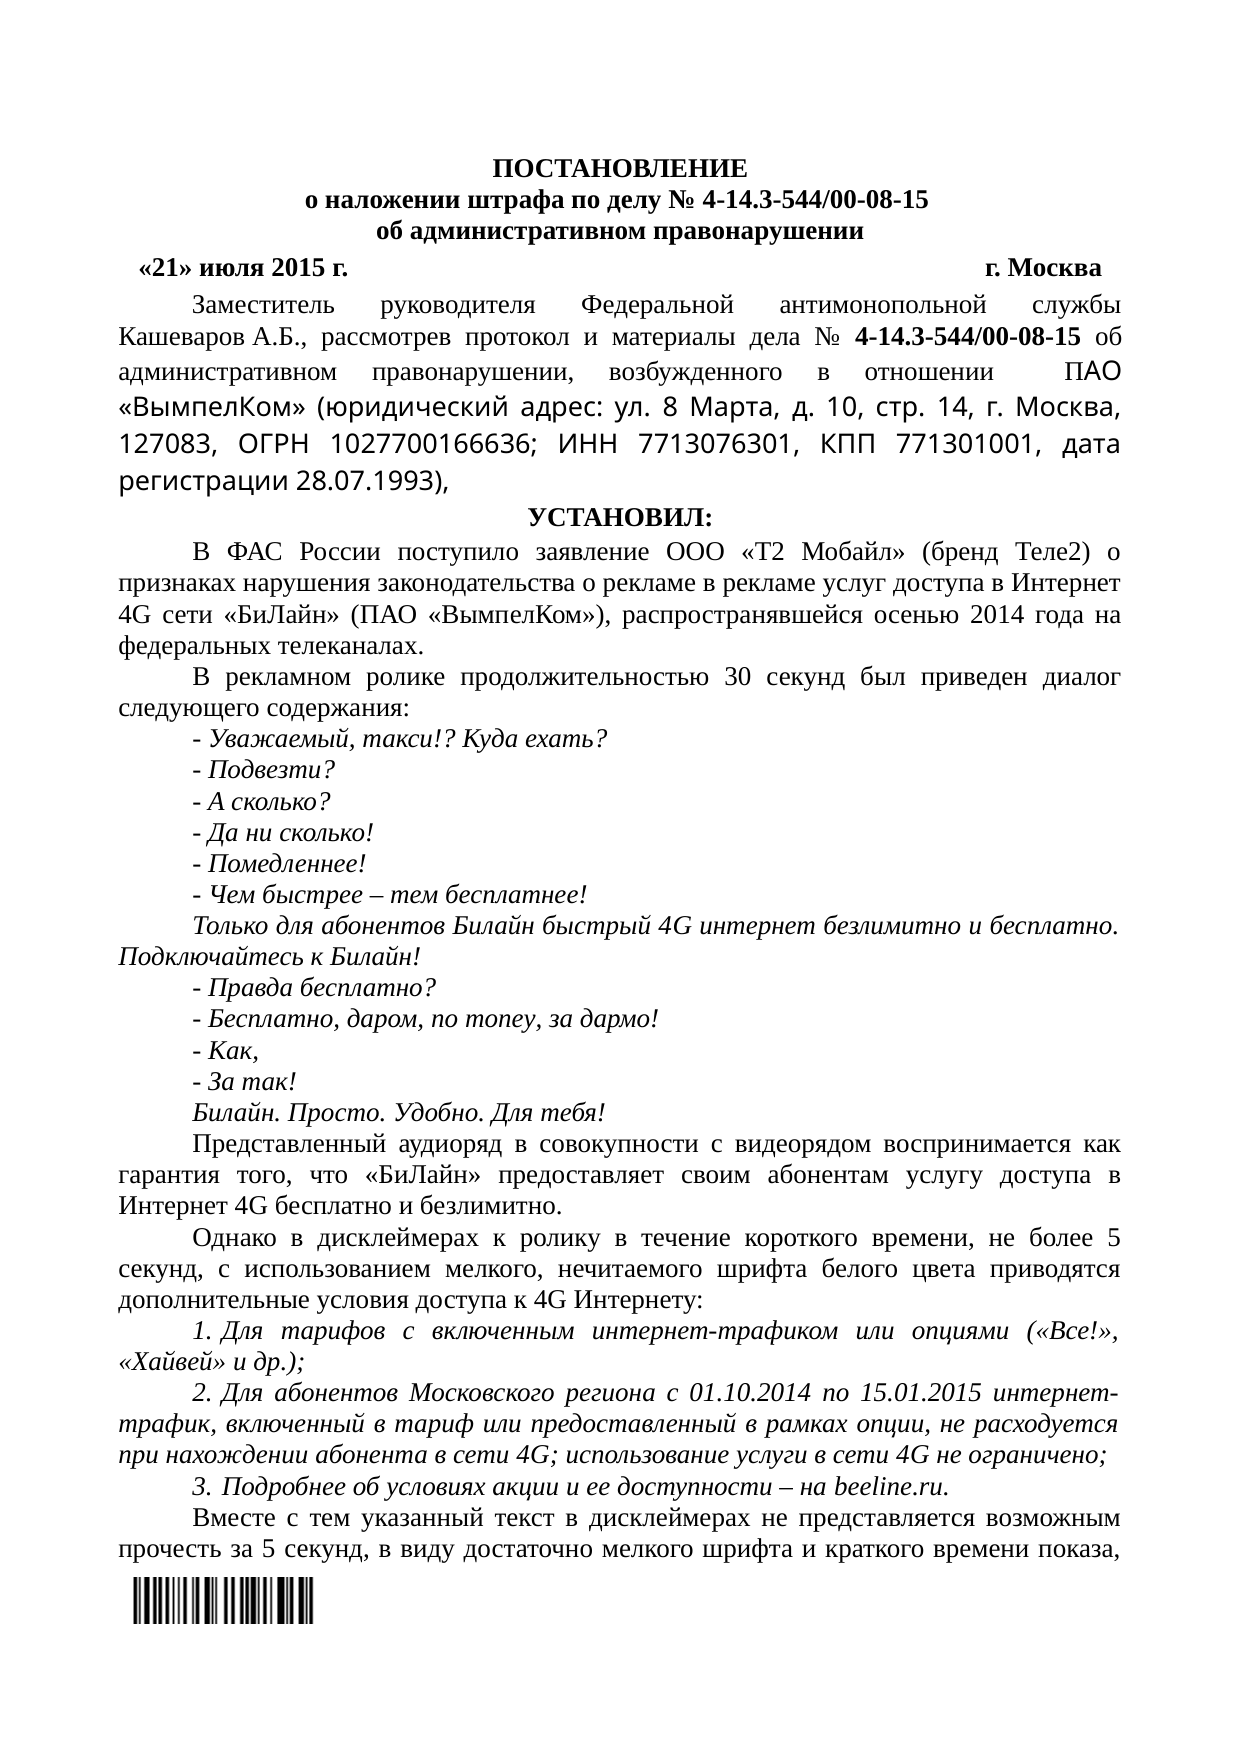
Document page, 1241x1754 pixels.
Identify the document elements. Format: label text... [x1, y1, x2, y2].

text - За так! [118, 1065, 1122, 1096]
text Представленный аудиоряд в совокупности с видеорядом воспринимается как гарантия того, что «БиЛайн» предоставляет своим абонентам услугу доступа в Интернет 4G бесплатно и безлимитно. [118, 1127, 1122, 1221]
text Заместитель руководителя Федеральной антимонопольной службы Кашеваров А.Б., рассмотрев протокол и материалы дела № 4-14.3-544/00-08-15 об административном правонарушении, возбужденного в отношении ПАО «ВымпелКом» (юридический адрес: ул. 8 Марта, д. 10, стр. 14, г. Москва, 127083, ОГРН 1027700166636; ИНН 7713076301, КПП 771301001, дата регистрации 28.07.1993), [118, 289, 1122, 498]
text «21» июля 2015 г. г. Москва [118, 252, 1122, 283]
text - Бесплатно, даром, no money, за дармо! [118, 1003, 1122, 1034]
text ПОСТАНОВЛЕНИЕ [118, 152, 1122, 183]
text Вместе с тем указанный текст в дисклеймерах не представляется возможным прочесть за 5 секунд, в виду достаточно мелкого шрифта и краткого времени показа, [118, 1501, 1122, 1563]
text Только для абонентов Билайн быстрый 4G интернет безлимитно и бесплатно. Подключайтесь к Билайн! [118, 909, 1122, 971]
text В рекламном ролике продолжительностью 30 секунд был приведен диалог следующего содержания: [118, 660, 1122, 722]
text - Правда бесплатно? [118, 971, 1122, 1003]
text - Уважаемый, такси!? Куда ехать? [118, 722, 1122, 753]
text 1. Для тарифов с включенным интернет-трафиком или опциями («Все!», «Хайвей» и др.); [118, 1314, 1122, 1376]
text - Подвезти? [118, 753, 1122, 784]
text - Да ни сколько! [118, 816, 1122, 847]
text Однако в дисклеймерах к ролику в течение короткого времени, не более 5 секунд, с использованием мелкого, нечитаемого шрифта белого цвета приводятся дополнительные условия доступа к 4G Интернету: [118, 1221, 1122, 1314]
text 2. Для абонентов Московского региона с 01.10.2014 по 15.01.2015 интернет-трафик, включенный в тариф или предоставленный в рамках опции, не расходуется при нахождении абонента в сети 4G; использование услуги в сети 4G не ограничено; [118, 1376, 1122, 1470]
text В ФАС России поступило заявление ООО «Т2 Мобайл» (бренд Теле2) о признаках нарушения законодательства о рекламе в рекламе услуг доступа в Интернет 4G сети «БиЛайн» (ПАО «ВымпелКом»), распространявшейся осенью 2014 года на федеральных телеканалах. [118, 535, 1122, 660]
text об административном правонарушении [118, 214, 1122, 246]
text - Как, [118, 1034, 1122, 1065]
text - Чем быстрее – тем бесплатнее! [118, 878, 1122, 909]
text - Помедленнее! [118, 847, 1122, 878]
text - А сколько? [118, 784, 1122, 816]
text о наложении штрафа по делу № 4-14.3-544/00-08-15 [118, 183, 1122, 214]
text УСТАНОВИЛ: [118, 501, 1122, 532]
text 3. Подробнее об условиях акции и ее доступности – на beeline.ru. [118, 1470, 1122, 1501]
picture [118, 1577, 331, 1624]
text Билайн. Просто. Удобно. Для тебя! [118, 1096, 1122, 1127]
